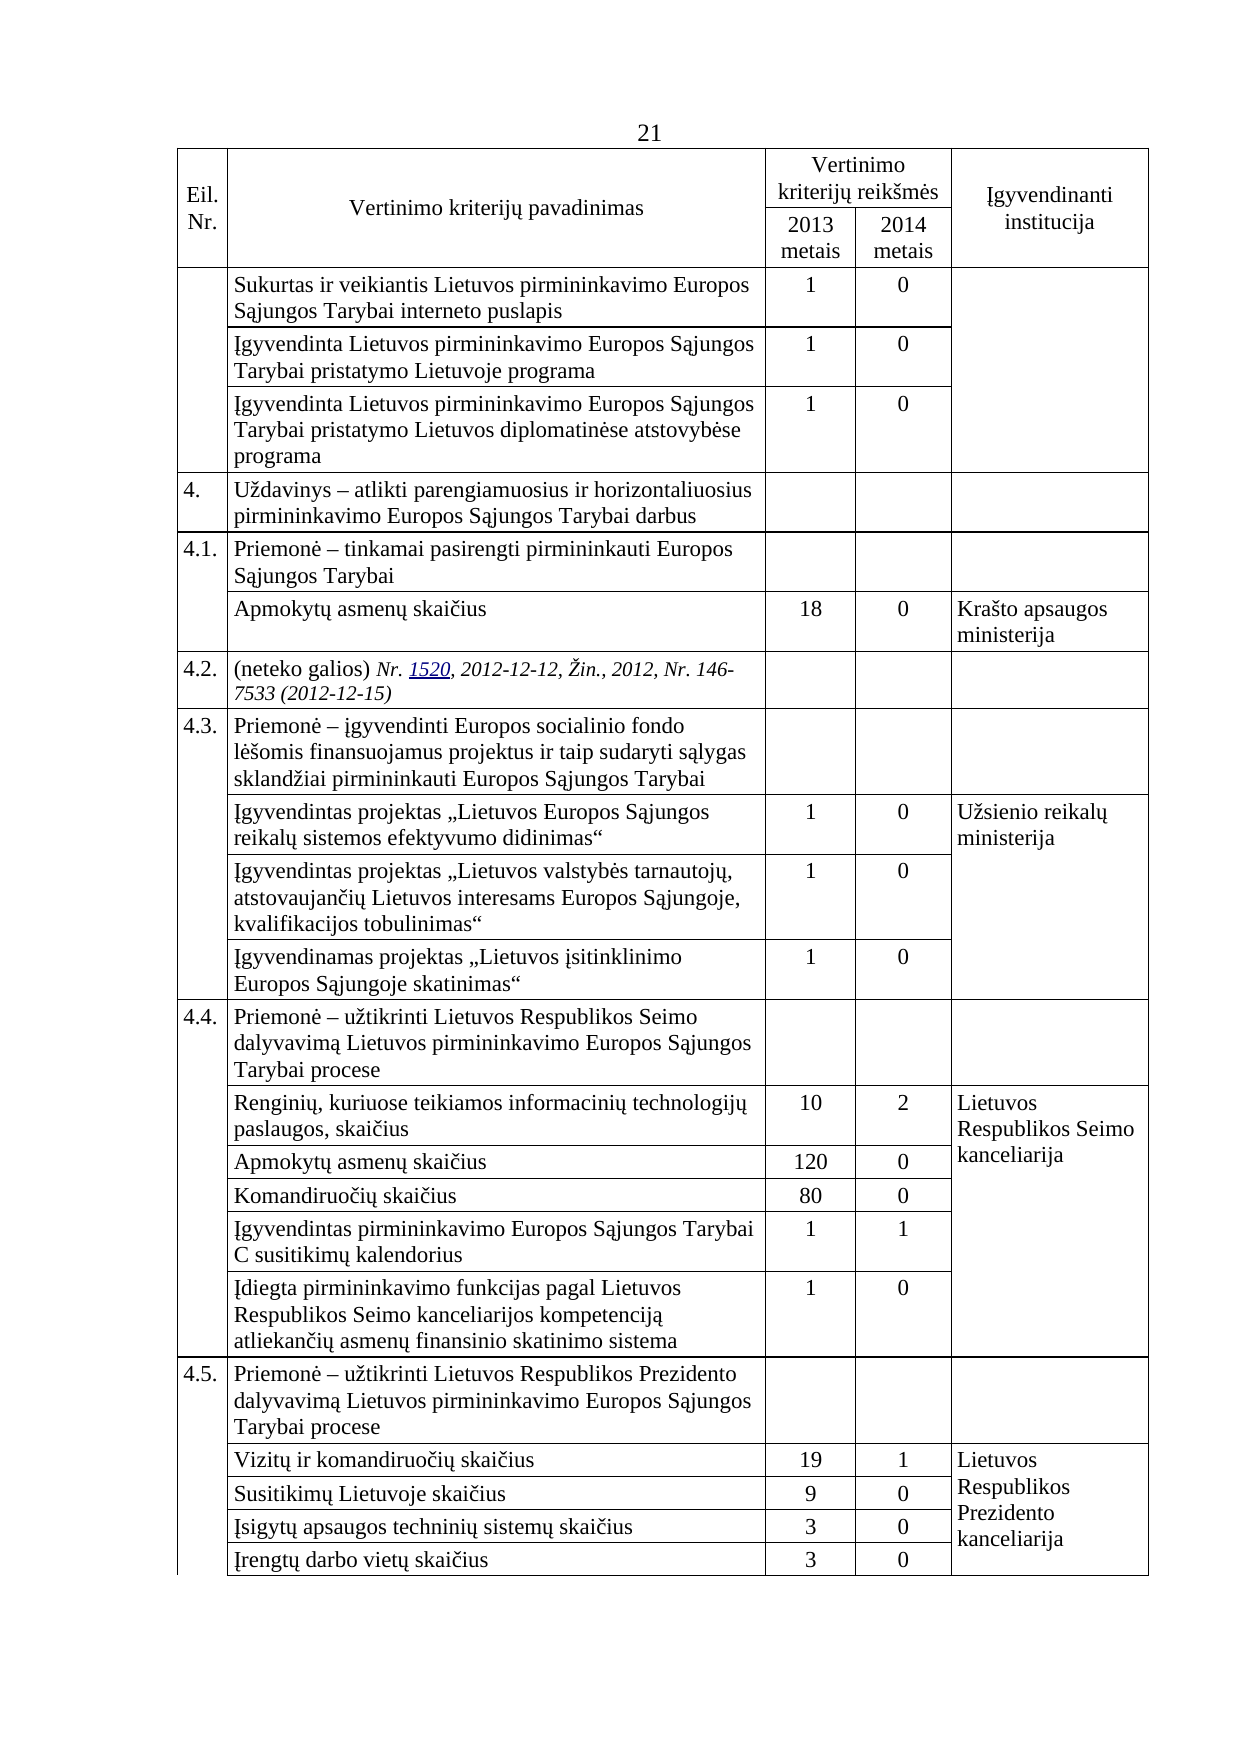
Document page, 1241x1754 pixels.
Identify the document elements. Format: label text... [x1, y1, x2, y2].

table_cell 18 [766, 592, 855, 651]
table_cell Uždavinys – atlikti parengiamuosius ir horizontaliuosius pirmininkavimo Europos Sąjungos Tarybai darbus [228, 473, 765, 531]
table_cell Įgyvendintas projektas „Lietuvos Europos Sąjungos reikalų sistemos efektyvumo didinimas“ [228, 795, 765, 853]
table_cell [856, 1358, 951, 1442]
table_cell 0 [856, 855, 951, 939]
table_cell 1 [766, 328, 855, 386]
table_cell 3 [766, 1510, 855, 1542]
table_cell [952, 1000, 1148, 1085]
table_cell [766, 709, 855, 794]
table_header Eil. Nr. [178, 149, 227, 267]
table_cell 1 [766, 940, 855, 999]
table_cell 80 [766, 1179, 855, 1211]
table_cell [952, 473, 1148, 531]
table_cell 1 [856, 1444, 951, 1476]
table_cell Įgyvendinta Lietuvos pirmininkavimo Europos Sąjungos Tarybai pristatymo Lietuvos diplomatinėse atstovybėse programa [228, 387, 765, 472]
table_cell 0 [856, 1179, 951, 1211]
table_cell Lietuvos Respublikos Seimo kanceliarija [952, 1086, 1148, 1356]
table_cell [178, 1211, 227, 1271]
table_header Vertinimo kriterijų reikšmės [766, 149, 951, 207]
table_cell Užsienio reikalų ministerija [952, 795, 1148, 999]
table_cell 0 [856, 1146, 951, 1178]
table_cell [952, 652, 1148, 708]
table_cell 4.5. [178, 1358, 227, 1442]
table_cell [766, 533, 855, 591]
table_cell 0 [856, 592, 951, 651]
table_cell Sukurtas ir veikiantis Lietuvos pirmininkavimo Europos Sąjungos Tarybai interneto puslapis [228, 268, 765, 326]
table_cell (neteko galios) Nr. 1520, 2012-12-12, Žin., 2012, Nr. 146-7533 (2012-12-15) [228, 652, 765, 708]
table_cell 0 [856, 1477, 951, 1509]
table_cell [178, 1271, 227, 1356]
table_cell 1 [856, 1212, 951, 1271]
table_cell [856, 533, 951, 591]
table_cell 120 [766, 1146, 855, 1178]
table_cell 0 [856, 795, 951, 853]
table_cell Komandiruočių skaičius [228, 1179, 765, 1211]
table_cell Apmokytų asmenų skaičius [228, 1146, 765, 1178]
table_cell [766, 1358, 855, 1442]
table_cell Priemonė – užtikrinti Lietuvos Respublikos Seimo dalyvavimą Lietuvos pirmininkavimo Europos Sąjungos Tarybai procese [228, 1000, 765, 1085]
table_cell [766, 473, 855, 531]
table_cell 2013 metais [766, 208, 855, 267]
table_cell 19 [766, 1444, 855, 1476]
table_cell Įgyvendinamas projektas „Lietuvos įsitinklinimo Europos Sąjungoje skatinimas“ [228, 940, 765, 999]
table_cell [178, 268, 227, 472]
table_cell 1 [766, 1272, 855, 1356]
table_cell 1 [766, 795, 855, 853]
table_cell 0 [856, 387, 951, 472]
table_cell Įgyvendinta Lietuvos pirmininkavimo Europos Sąjungos Tarybai pristatymo Lietuvoje programa [228, 328, 765, 386]
table_cell Priemonė – užtikrinti Lietuvos Respublikos Prezidento dalyvavimą Lietuvos pirmininkavimo Europos Sąjungos Tarybai procese [228, 1358, 765, 1442]
table_cell Priemonė – tinkamai pasirengti pirmininkauti Europos Sąjungos Tarybai [228, 533, 765, 591]
table_cell [178, 1145, 227, 1178]
table_cell Įgyvendintas projektas „Lietuvos valstybės tarnautojų, atstovaujančių Lietuvos interesams Europos Sąjungoje, kvalifikacijos tobulinimas“ [228, 855, 765, 939]
table_cell 4.1. [178, 533, 227, 591]
table_header Įgyvendinanti institucija [952, 149, 1148, 267]
table_cell [952, 709, 1148, 794]
table_cell 0 [856, 1510, 951, 1542]
table_cell 0 [856, 1543, 951, 1575]
table_cell 4.3. [178, 709, 227, 999]
table_cell 1 [766, 855, 855, 939]
table_cell 0 [856, 268, 951, 326]
table_cell [178, 1085, 227, 1144]
table_cell [766, 1000, 855, 1085]
table_cell 0 [856, 1272, 951, 1356]
table_cell 1 [766, 268, 855, 326]
table_cell 1 [766, 1212, 855, 1271]
table_cell 4.2. [178, 652, 227, 708]
table_cell [856, 709, 951, 794]
table_cell 4.4. [178, 1000, 227, 1085]
table_cell 2014 metais [856, 208, 951, 267]
table_cell Apmokytų asmenų skaičius [228, 592, 765, 651]
table_cell [178, 1443, 227, 1542]
table_cell 10 [766, 1086, 855, 1144]
table_cell Susitikimų Lietuvoje skaičius [228, 1477, 765, 1509]
table_header Vertinimo kriterijų pavadinimas [228, 149, 765, 267]
table_cell Įdiegta pirmininkavimo funkcijas pagal Lietuvos Respublikos Seimo kanceliarijos kompetenciją atliekančių asmenų finansinio skatinimo sistema [228, 1272, 765, 1356]
table_cell [952, 1358, 1148, 1442]
table_cell Krašto apsaugos ministerija [952, 592, 1148, 651]
table_cell Įgyvendintas pirmininkavimo Europos Sąjungos Tarybai C susitikimų kalendorius [228, 1212, 765, 1271]
table_cell Priemonė – įgyvendinti Europos socialinio fondo lėšomis finansuojamus projektus ir taip sudaryti sąlygas sklandžiai pirmininkauti Europos Sąjungos Tarybai [228, 709, 765, 794]
table_cell Vizitų ir komandiruočių skaičius [228, 1444, 765, 1476]
table_cell Įsigytų apsaugos techninių sistemų skaičius [228, 1510, 765, 1542]
table_cell [952, 533, 1148, 591]
table_cell 0 [856, 940, 951, 999]
table_cell 0 [856, 328, 951, 386]
table_cell 2 [856, 1086, 951, 1144]
table_cell [178, 1542, 227, 1575]
table_cell 1 [766, 387, 855, 472]
table_cell 4. [178, 473, 227, 531]
table_cell Renginių, kuriuose teikiamos informacinių technologijų paslaugos, skaičius [228, 1086, 765, 1144]
table_cell [856, 1000, 951, 1085]
table_cell Lietuvos Respublikos Prezidento kanceliarija [952, 1444, 1148, 1575]
table_cell [178, 1178, 227, 1211]
table_cell [952, 268, 1148, 472]
table_cell [856, 473, 951, 531]
table_cell 3 [766, 1543, 855, 1575]
table_cell [766, 652, 855, 708]
table_cell 9 [766, 1477, 855, 1509]
table_cell [856, 652, 951, 708]
table_cell Įrengtų darbo vietų skaičius [228, 1543, 765, 1575]
table_cell [178, 591, 227, 651]
